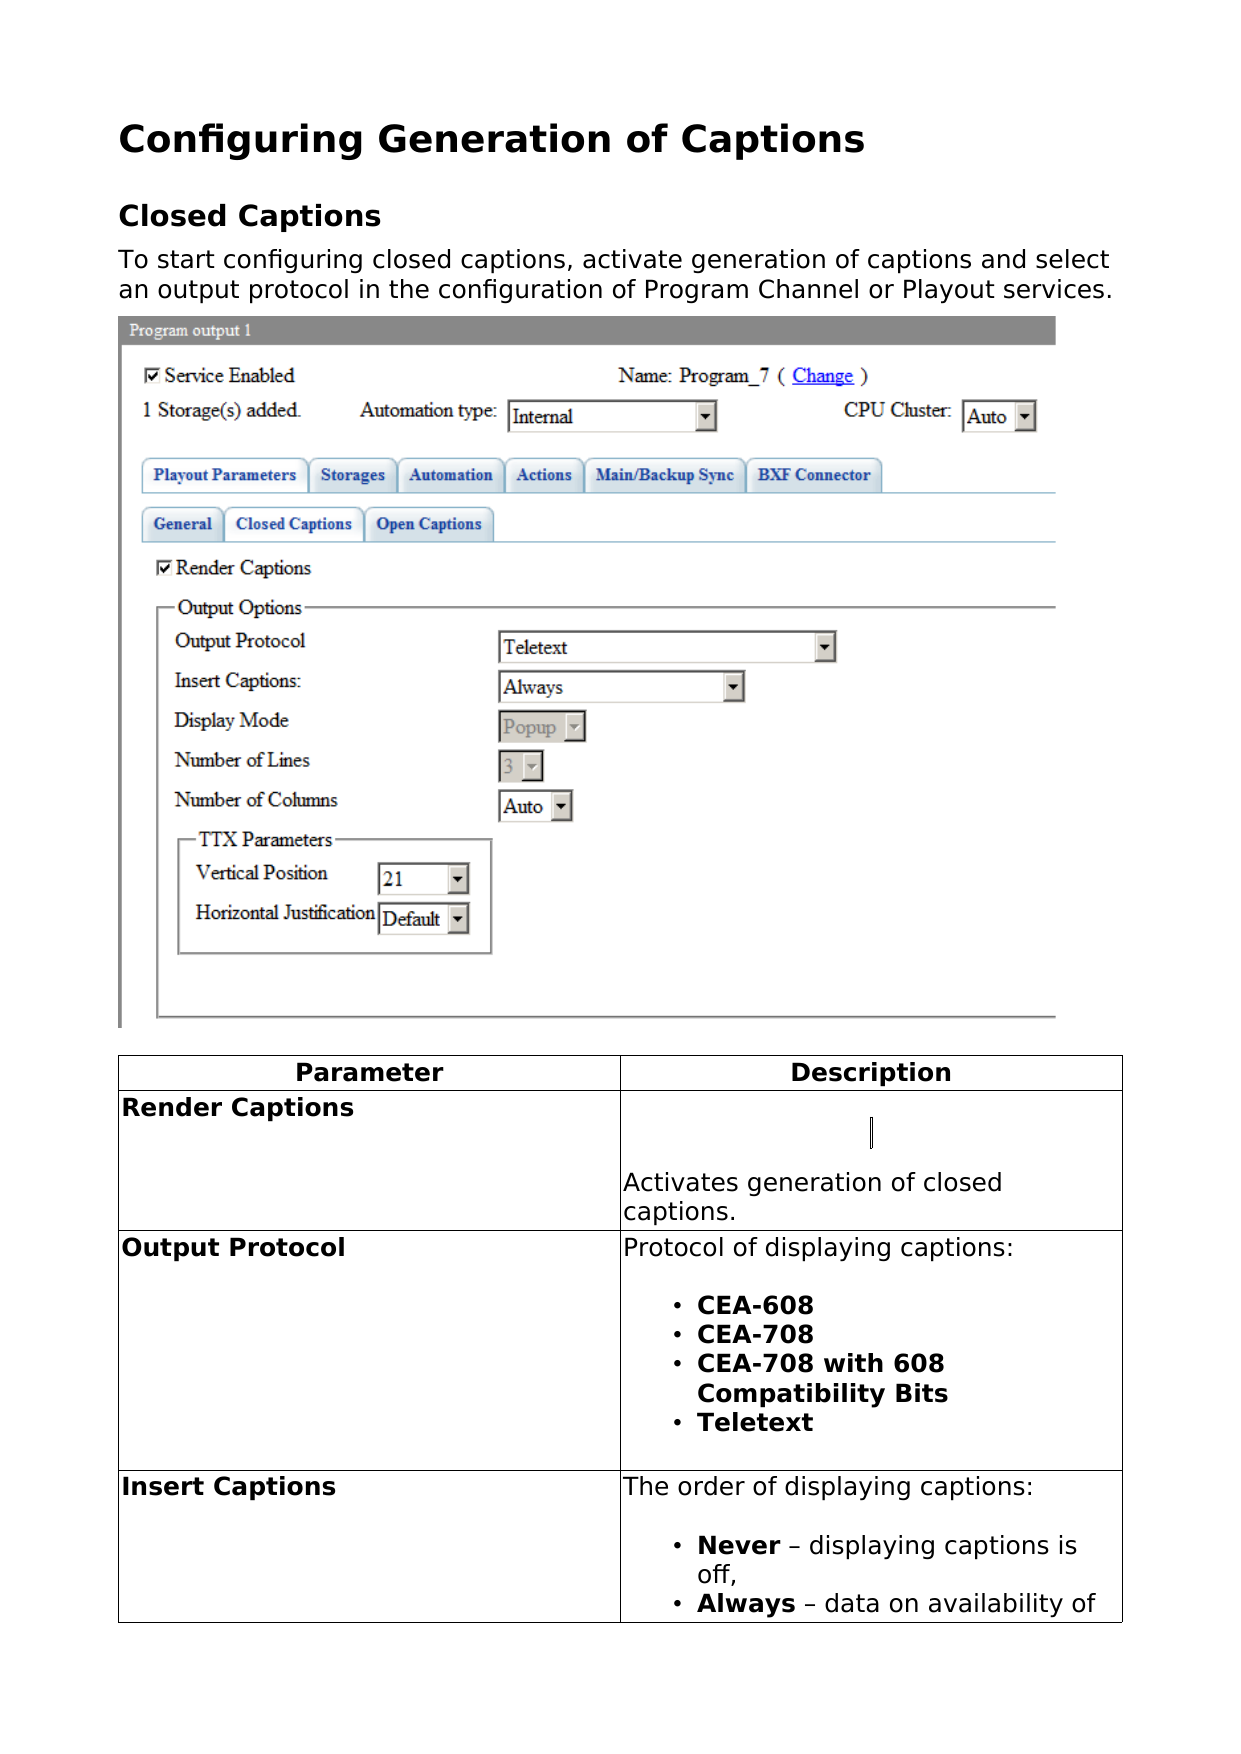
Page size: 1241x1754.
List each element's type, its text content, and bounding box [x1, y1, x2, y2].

table_cell The order of displaying captions: Never – displaying captions is off, Always – data on availability of [621, 1471, 1122, 1622]
table_header Description [621, 1056, 1122, 1090]
table_cell Insert Captions [119, 1471, 620, 1622]
table_cell Output Protocol [119, 1231, 620, 1469]
picture [118, 316, 1056, 1028]
text To start configuring closed captions, activate generation of captions and select an output protocol in the configuration of Program Channel or Playout services. [118, 246, 1122, 304]
table_cell Protocol of displaying captions: CEA-608 CEA-708 CEA-708 with 608 Compatibility Bits Teletext [621, 1231, 1122, 1469]
subtitle Configuring Generation of Captions [118, 118, 1122, 162]
table_cell Activates generation of closed captions. [621, 1091, 1122, 1230]
table_header Parameter [119, 1056, 620, 1090]
subtitle Closed Captions [118, 199, 1122, 233]
table_cell Render Captions [119, 1091, 620, 1230]
